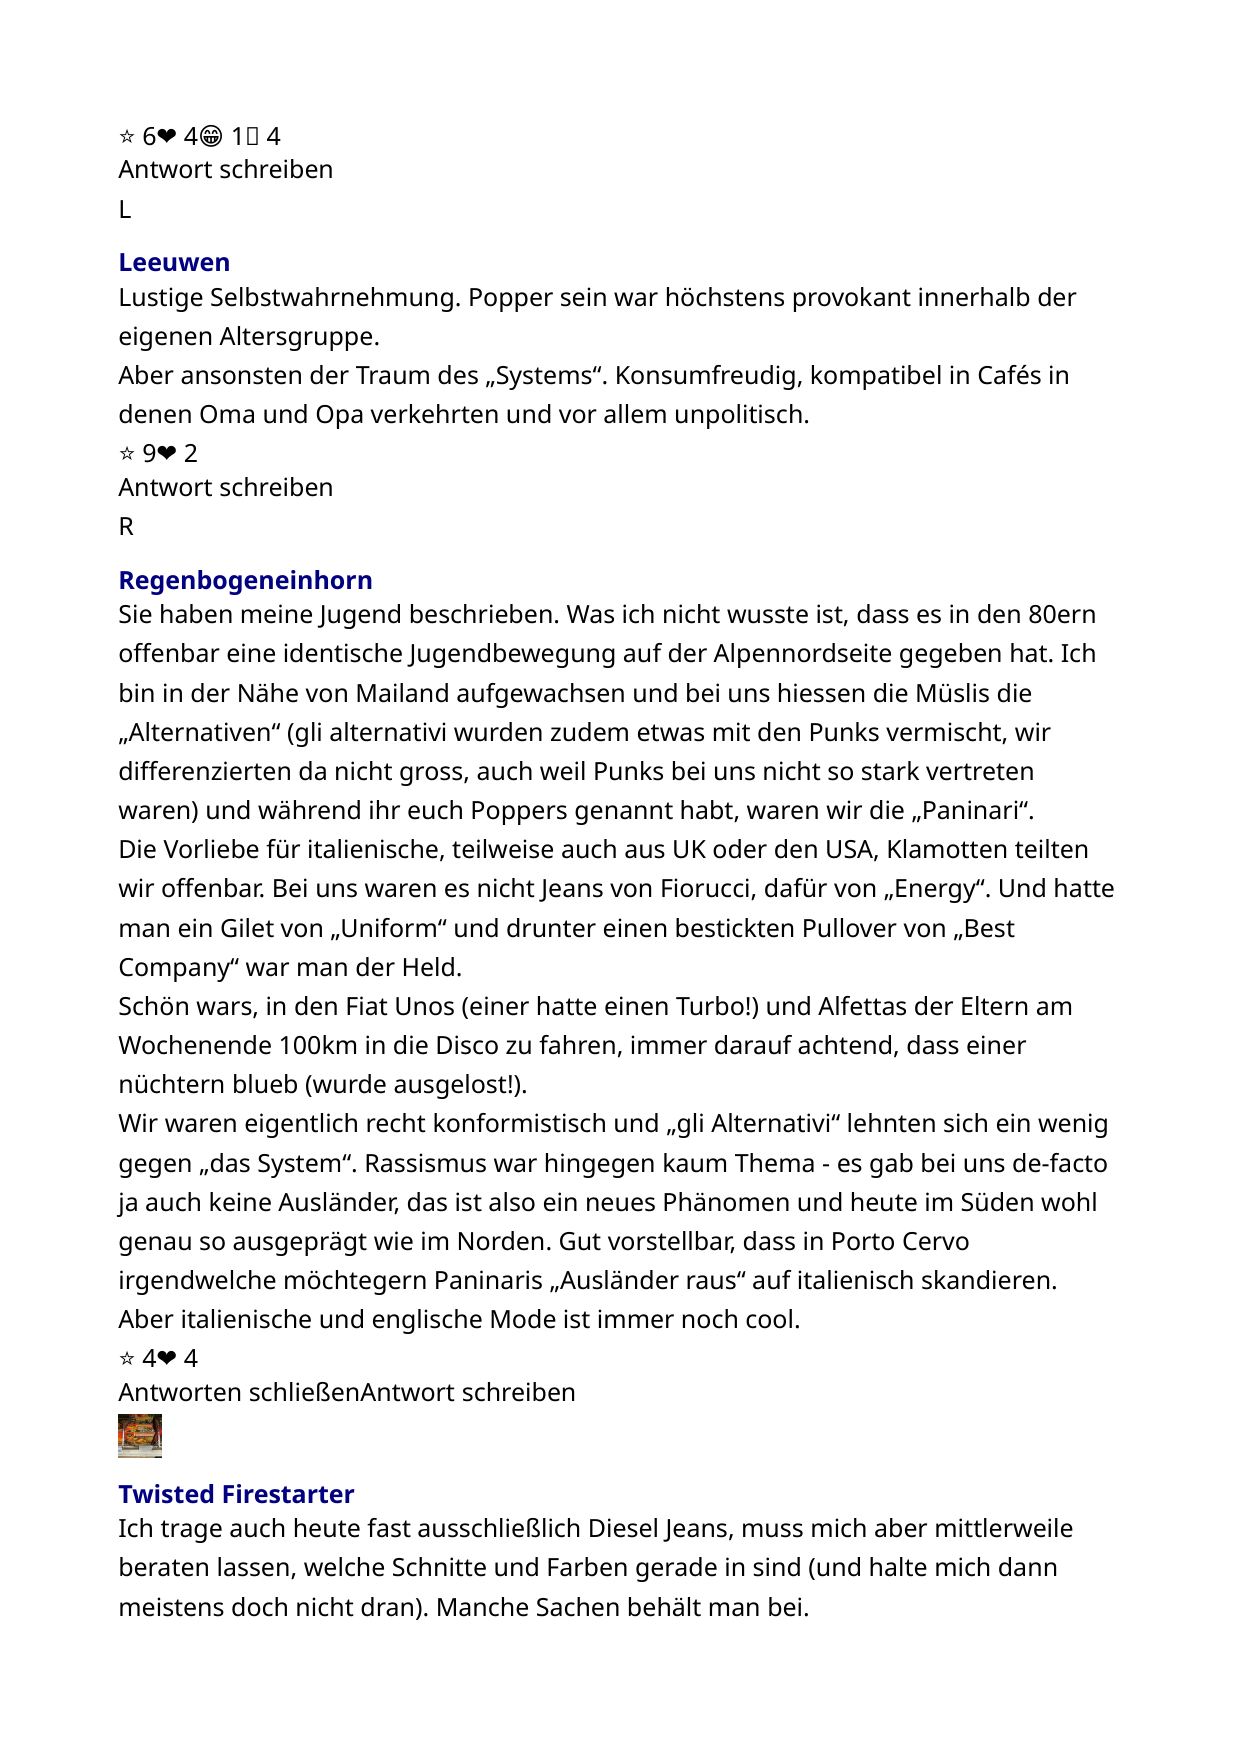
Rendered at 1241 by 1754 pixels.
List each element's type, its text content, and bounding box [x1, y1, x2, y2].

text Sie haben meine Jugend beschrieben. Was ich nicht wusste ist, dass es in den 80ern offenbar eine identische Jugendbewegung auf der Alpennordseite gegeben hat. Ich bin in der Nähe von Mailand aufgewachsen und bei uns hiessen die Müslis die „Alternativen“ (gli alternativi wurden zudem etwas mit den Punks vermischt, wir differenzierten da nicht gross, auch weil Punks bei uns nicht so stark vertreten waren) und während ihr euch Poppers genannt habt, waren wir die „Paninari“. [118, 597, 1122, 827]
text L [118, 191, 1122, 225]
text Aber ansonsten der Traum des „Systems“. Konsumfreudig, kompatibel in Cafés in denen Oma und Opa verkehrten und vor allem unpolitisch. [118, 357, 1122, 431]
text ⭐️ 4❤️ 4 [118, 1341, 1122, 1375]
text Die Vorliebe für italienische, teilweise auch aus UK oder den USA, Klamotten teilten wir offenbar. Bei uns waren es nicht Jeans von Fiorucci, dafür von „Energy“. Und hatte man ein Gilet von „Uniform“ und drunter einen bestickten Pullover von „Best Company“ war man der Held. [118, 832, 1122, 983]
subtitle Twisted Firestarter [118, 1477, 1122, 1511]
subtitle Leeuwen [118, 245, 1122, 279]
picture [118, 1414, 162, 1458]
subtitle Regenbogeneinhorn [118, 563, 1122, 597]
text Antwort schreiben [118, 152, 1122, 186]
text R [118, 509, 1122, 543]
text Schön wars, in den Fiat Unos (einer hatte einen Turbo!) und Alfettas der Eltern am Wochenende 100km in die Disco zu fahren, immer darauf achtend, dass einer nüchtern blueb (wurde ausgelost!). [118, 988, 1122, 1101]
text ⭐️ 6❤️ 4😁 1🤨 4 [118, 118, 1122, 152]
text Ich trage auch heute fast ausschließlich Diesel Jeans, muss mich aber mittlerweile beraten lassen, welche Schnitte und Farben gerade in sind (und halte mich dann meistens doch nicht dran). Manche Sachen behält man bei. [118, 1511, 1122, 1623]
text Antwort schreiben [118, 470, 1122, 504]
text Lustige Selbstwahrnehmung. Popper sein war höchstens provokant innerhalb der eigenen Altersgruppe. [118, 279, 1122, 352]
text ⭐️ 9❤️ 2 [118, 436, 1122, 470]
text Aber italienische und englische Mode ist immer noch cool. [118, 1302, 1122, 1336]
text Wir waren eigentlich recht konformistisch und „gli Alternativi“ lehnten sich ein wenig gegen „das System“. Rassismus war hingegen kaum Thema - es gab bei uns de-facto ja auch keine Ausländer, das ist also ein neues Phänomen und heute im Süden wohl genau so ausgeprägt wie im Norden. Gut vorstellbar, dass in Porto Cervo irgendwelche möchtegern Paninaris „Ausländer raus“ auf italienisch skandieren. [118, 1106, 1122, 1297]
text Antworten schließenAntwort schreiben [118, 1375, 1122, 1409]
